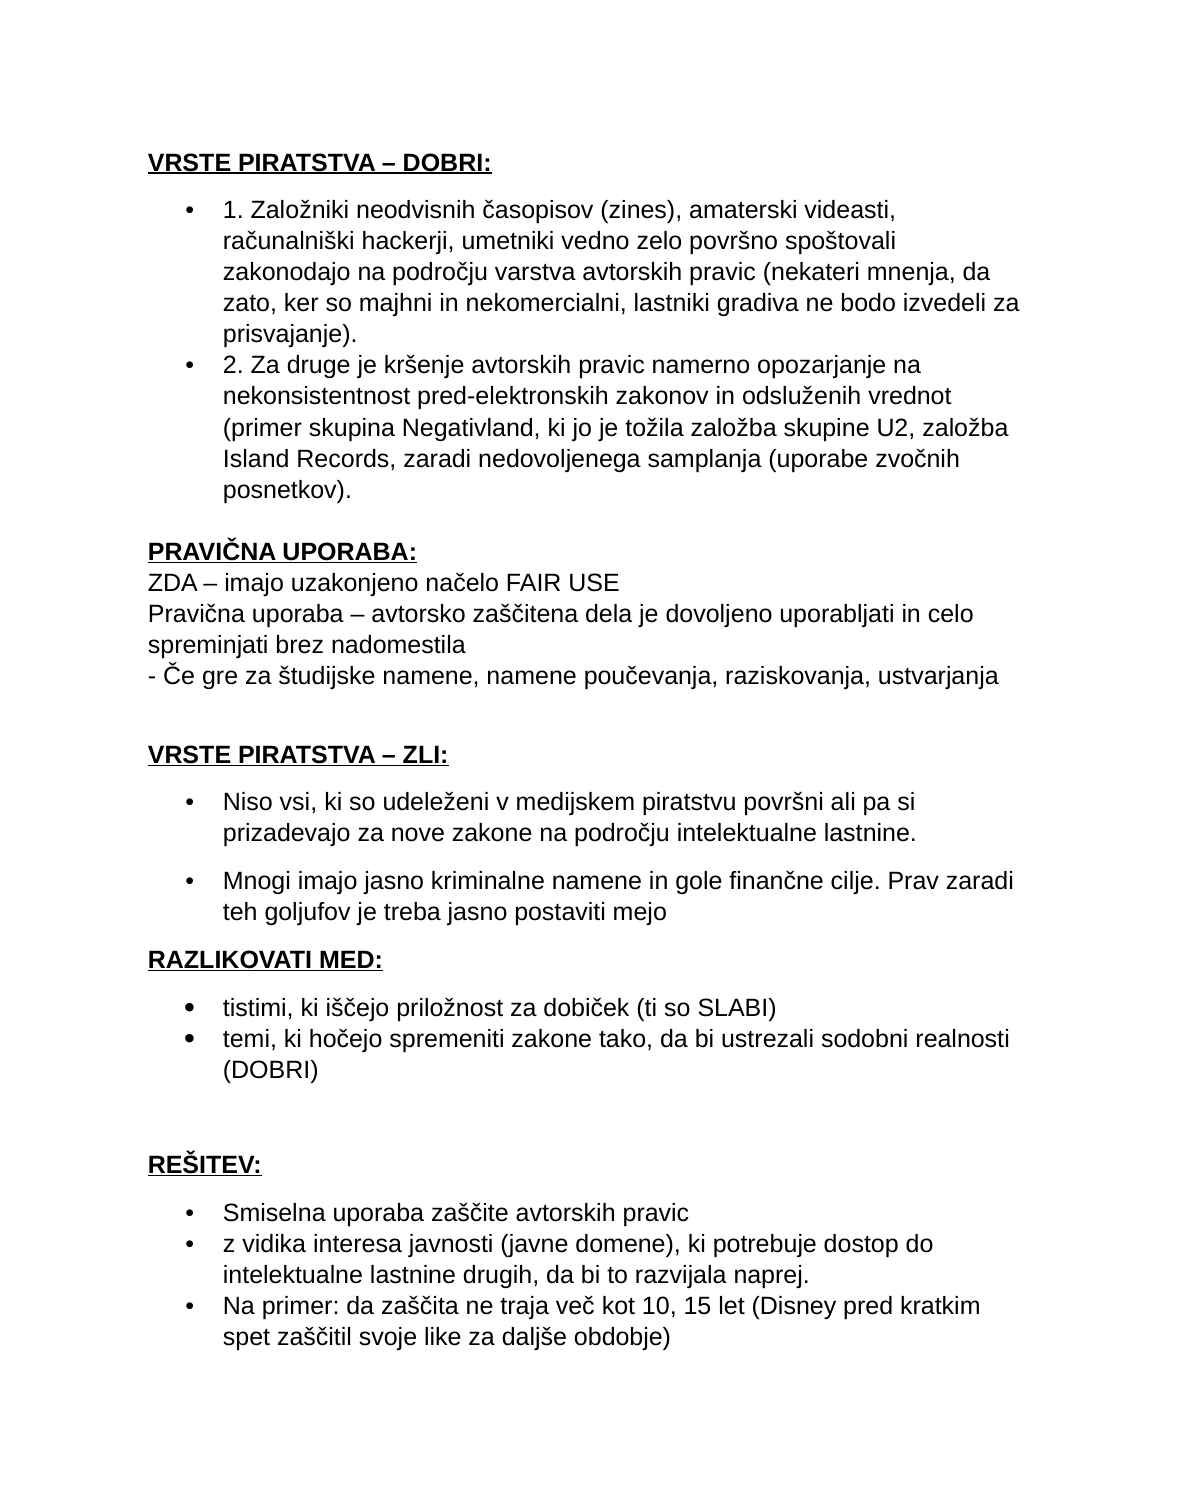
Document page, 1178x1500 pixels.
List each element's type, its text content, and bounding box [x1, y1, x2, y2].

text VRSTE PIRATSTVA – DOBRI: [148, 148, 1029, 176]
list temi, ki hočejo spremeniti zakone tako, da bi ustrezali sodobni realnosti (DOBRI) [185, 1024, 1029, 1084]
list Mnogi imajo jasno kriminalne namene in gole finančne cilje. Prav zaradi teh goljufov je treba jasno postaviti mejo [185, 866, 1029, 926]
list 2. Za druge je kršenje avtorskih pravic namerno opozarjanje na nekonsistentnost pred-elektronskih zakonov in odsluženih vrednot (primer skupina Negativland, ki jo je tožila založba skupine U2, založba Island Records, zaradi nedovoljenega samplanja (uporabe zvočnih posnetkov). [185, 351, 1029, 503]
text Pravična uporaba – avtorsko zaščitena dela je dovoljeno uporabljati in celo spreminjati brez nadomestila [148, 599, 1029, 659]
list Smiselna uporaba zaščite avtorskih pravic [185, 1198, 1029, 1227]
text - Če gre za študijske namene, namene poučevanja, raziskovanja, ustvarjanja [148, 661, 1029, 690]
list Na primer: da zaščita ne traja več kot 10, 15 let (Disney pred kratkim spet zaščitil svoje like za daljše obdobje) [185, 1291, 1029, 1351]
text ZDA – imajo uzakonjeno načelo FAIR USE [148, 568, 1029, 597]
text RAZLIKOVATI MED: [148, 945, 1029, 974]
text REŠITEV: [148, 1150, 1029, 1179]
list 1. Založniki neodvisnih časopisov (zines), amaterski videasti, računalniški hackerji, umetniki vedno zelo površno spoštovali zakonodajo na področju varstva avtorskih pravic (nekateri mnenja, da zato, ker so majhni in nekomercialni, lastniki gradiva ne bodo izvedeli za prisvajanje). [185, 195, 1029, 348]
list Niso vsi, ki so udeleženi v medijskem piratstvu površni ali pa si prizadevajo za nove zakone na področju intelektualne lastnine. [185, 787, 1029, 847]
text VRSTE PIRATSTVA – ZLI: [148, 740, 1029, 768]
list z vidika interesa javnosti (javne domene), ki potrebuje dostop do intelektualne lastnine drugih, da bi to razvijala naprej. [185, 1229, 1029, 1289]
text PRAVIČNA UPORABA: [148, 537, 1029, 566]
list tistimi, ki iščejo priložnost za dobiček (ti so SLABI) [185, 993, 1029, 1021]
